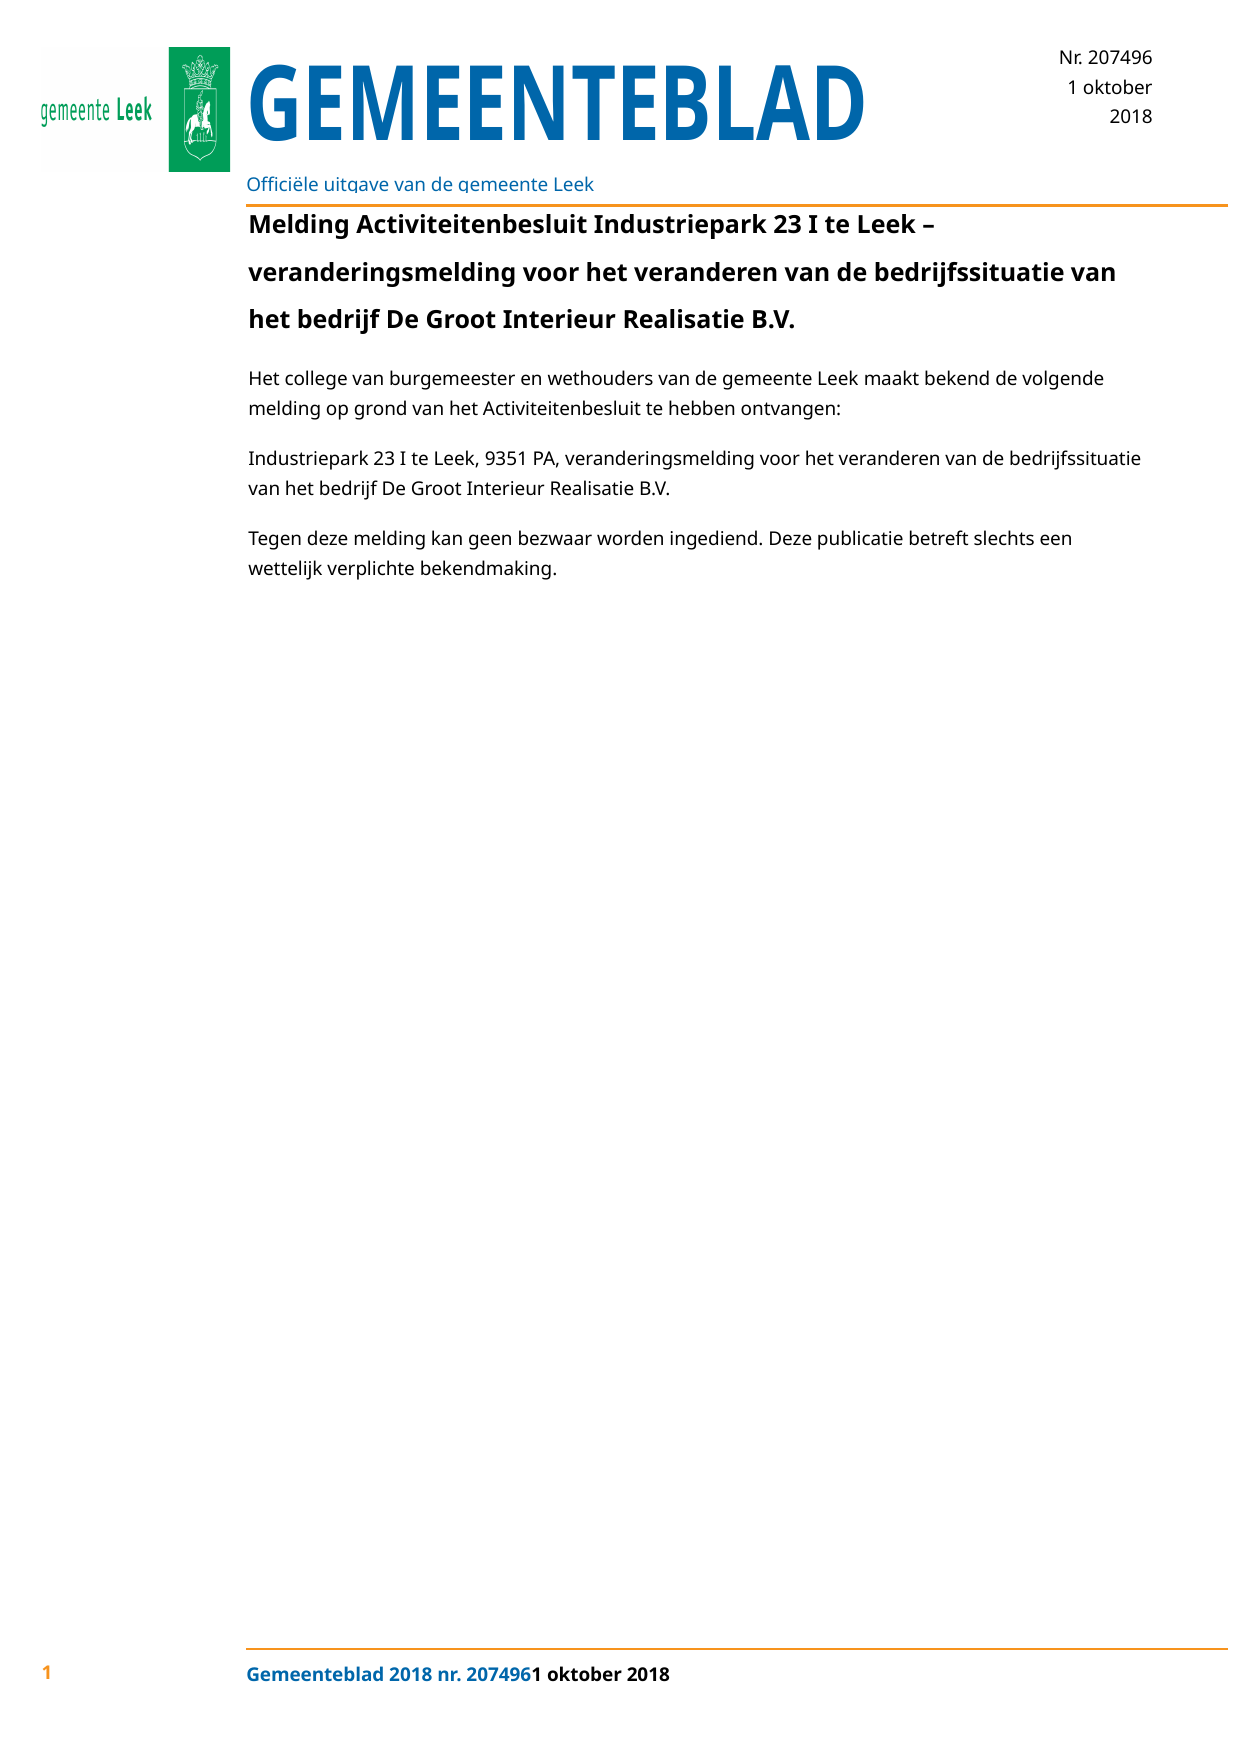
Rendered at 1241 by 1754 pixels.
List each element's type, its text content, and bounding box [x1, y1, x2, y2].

picture [41, 47, 231, 172]
text Industriepark 23 I te Leek, 9351 PA, veranderingsmelding voor het veranderen van de bedrijfssituatie van het bedrijf De Groot Interieur Realisatie B.V. [248, 446, 1152, 501]
text Melding Activiteitenbesluit Industriepark 23 I te Leek – veranderingsmelding voor het veranderen van de bedrijfssituatie van het bedrijf De Groot Interieur Realisatie B.V. [248, 207, 1152, 336]
text Het college van burgemeester en wethouders van de gemeente Leek maakt bekend de volgende melding op grond van het Activiteitenbesluit te hebben ontvangen: [248, 366, 1152, 421]
text Tegen deze melding kan geen bezwaar worden ingediend. Deze publicatie betreft slechts een wettelijk verplichte bekendmaking. [248, 526, 1152, 581]
